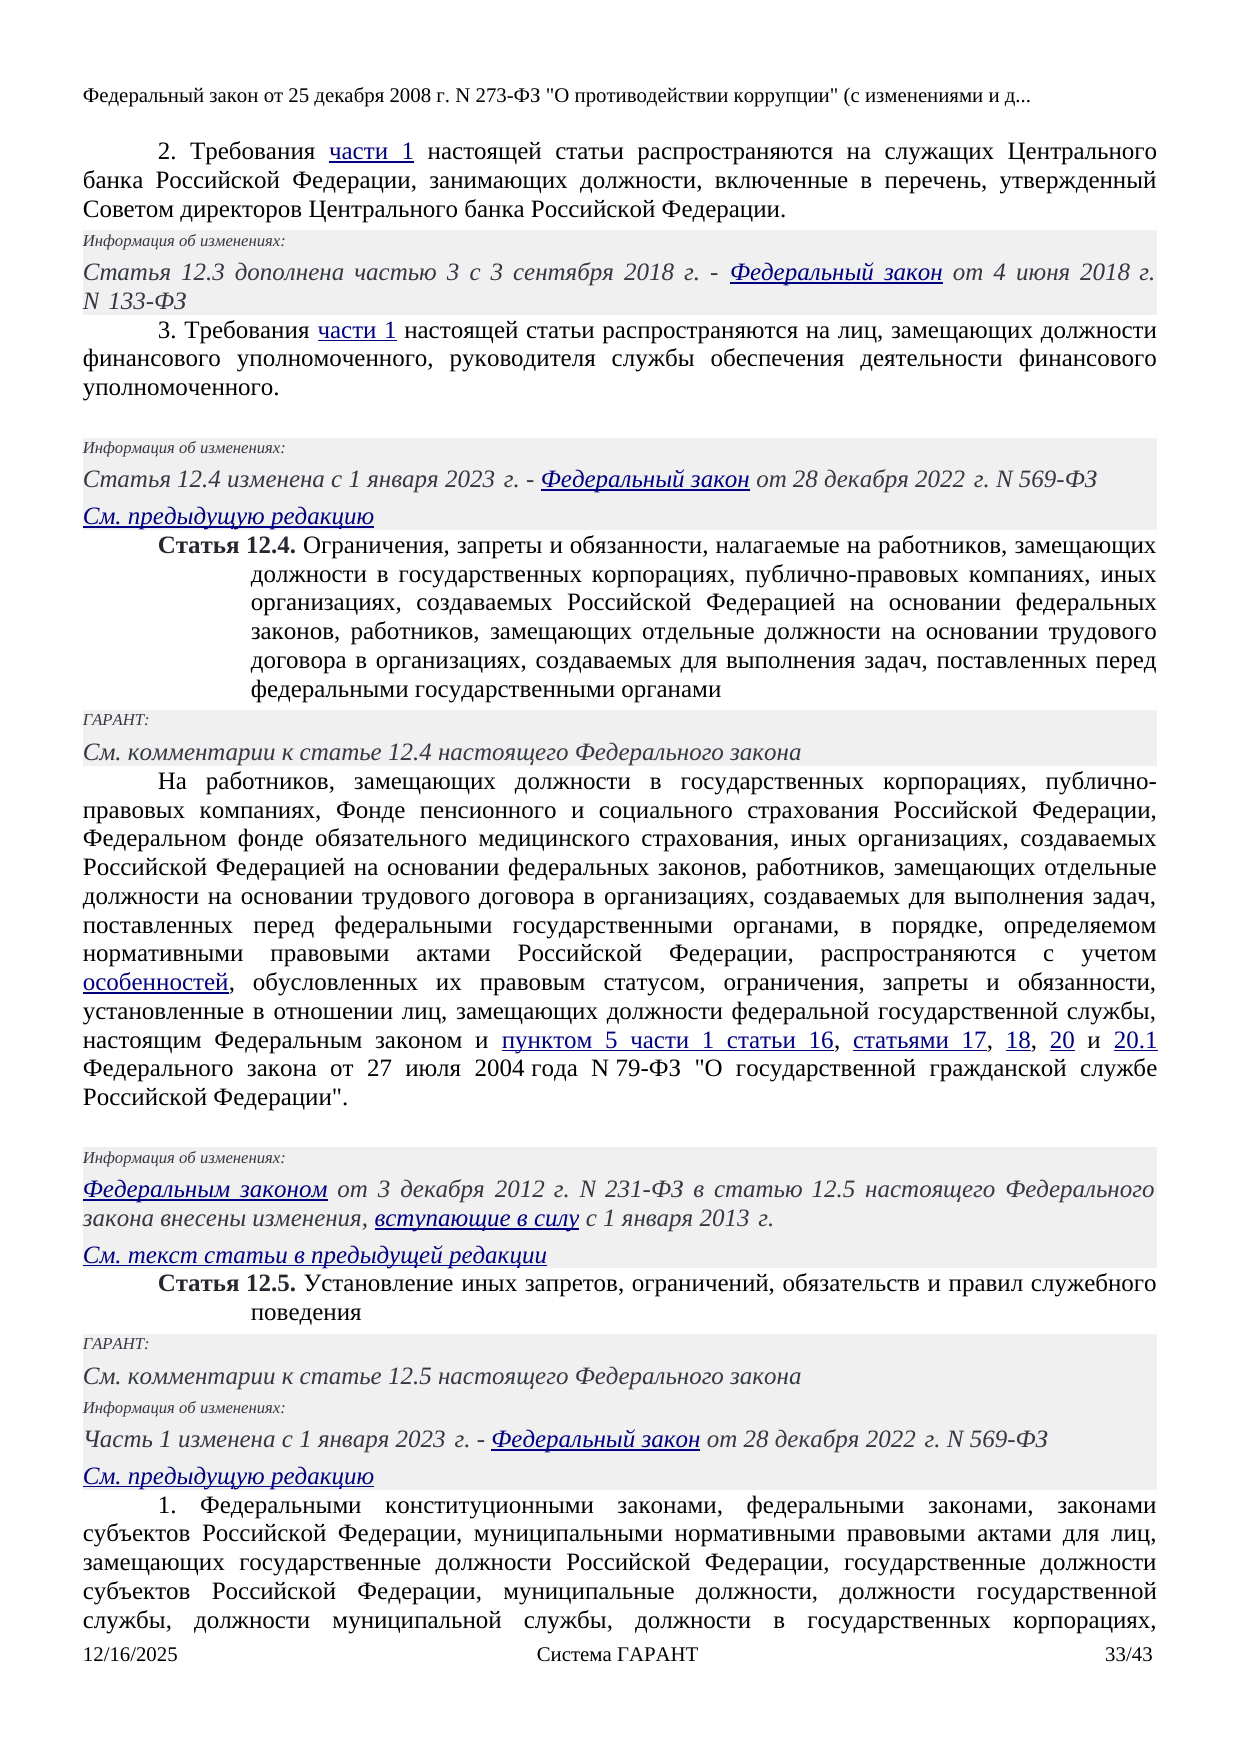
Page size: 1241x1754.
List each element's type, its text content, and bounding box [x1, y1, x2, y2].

text Статья 12.5. Установление иных запретов, ограничений, обязательств и правил служебного поведения [158, 1268, 1157, 1326]
text Статья 12.3 дополнена частью 3 с 3 сентября 2018 г. - Федеральный закон от 4 июня 2018 г. N 133-ФЗ [189, 286, 1157, 315]
text ГАРАНТ: [151, 1334, 1157, 1353]
text См. предыдущую редакцию [377, 501, 1157, 530]
text Информация об изменениях: [287, 230, 1157, 249]
text См. комментарии к статье 12.5 настоящего Федерального закона [804, 1361, 1157, 1389]
text Информация об изменениях: [287, 438, 1157, 457]
text На работников, замещающих должности в государственных корпорациях, публично-правовых компаниях, Фонде пенсионного и социального страхования Российской Федерации, Федеральном фонде обязательного медицинского страхования, иных организациях, создаваемых Российской Федерацией на основании федеральных законов, работников, замещающих отдельные должности на основании трудового договора в организациях, создаваемых для выполнения задач, поставленных перед федеральными государственными органами, в порядке, определяемом нормативными правовыми актами Российской Федерации, распространяются с учетом особенностей, обусловленных их правовым статусом, ограничения, запреты и обязанности, установленные в отношении лиц, замещающих должности федеральной государственной службы, настоящим Федеральным законом и пунктом 5 части 1 статьи 16, статьями 17, 18, 20 и 20.1 Федерального закона от 27 июля 2004 года N 79-ФЗ "О государственной гражданской службе Российской Федерации". [83, 766, 1157, 1111]
text См. комментарии к статье 12.4 настоящего Федерального закона [804, 737, 1157, 766]
text ГАРАНТ: [151, 710, 1157, 729]
text Часть 1 изменена с 1 января 2023 г. - Федеральный закон от 28 декабря 2022 г. N 569-ФЗ [1050, 1424, 1157, 1453]
text См. предыдущую редакцию [377, 1461, 1157, 1490]
text 1. Федеральными конституционными законами, федеральными законами, законами субъектов Российской Федерации, муниципальными нормативными правовыми актами для лиц, замещающих государственные должности Российской Федерации, государственные должности субъектов Российской Федерации, муниципальные должности, должности государственной службы, должности муниципальной службы, должности в государственных корпорациях, [83, 1490, 1157, 1633]
text См. текст статьи в предыдущей редакции [549, 1240, 1157, 1268]
text 3. Требования части 1 настоящей статьи распространяются на лиц, замещающих должности финансового уполномоченного, руководителя службы обеспечения деятельности финансового уполномоченного. [83, 315, 1157, 401]
text Федеральным законом от 3 декабря 2012 г. N 231-ФЗ в статью 12.5 настоящего Федерального закона внесены изменения, вступающие в силу с 1 января 2013 г. [777, 1203, 1157, 1232]
text 2. Требования части 1 настоящей статьи распространяются на служащих Центрального банка Российской Федерации, занимающих должности, включенные в перечень, утвержденный Советом директоров Центрального банка Российской Федерации. [83, 136, 1157, 222]
text Статья 12.4. Ограничения, запреты и обязанности, налагаемые на работников, замещающих должности в государственных корпорациях, публично-правовых компаниях, иных организациях, создаваемых Российской Федерацией на основании федеральных законов, работников, замещающих отдельные должности на основании трудового договора в организациях, создаваемых для выполнения задач, поставленных перед федеральными государственными органами [158, 530, 1157, 702]
text Информация об изменениях: [83, 1397, 1157, 1417]
text Информация об изменениях: [83, 1147, 1157, 1167]
text Статья 12.4 изменена с 1 января 2023 г. - Федеральный закон от 28 декабря 2022 г. N 569-ФЗ [83, 464, 1157, 493]
